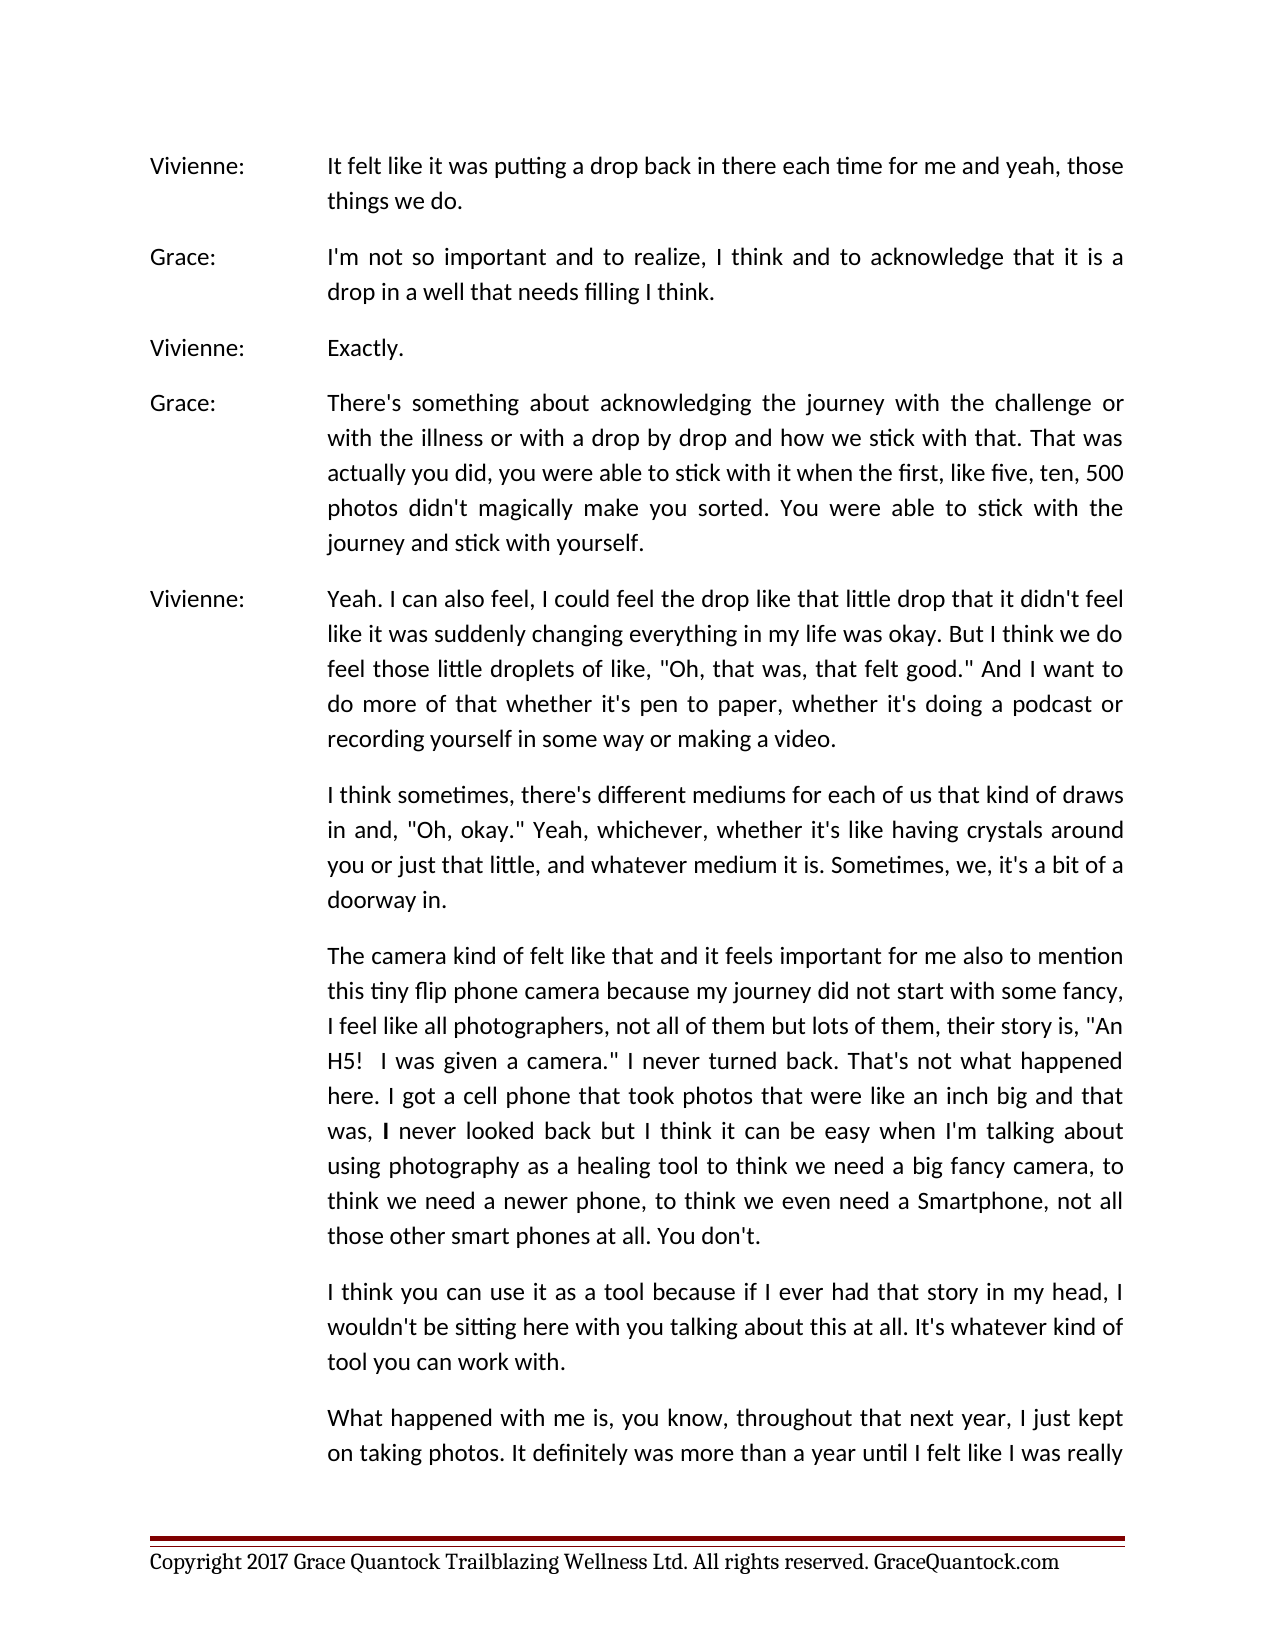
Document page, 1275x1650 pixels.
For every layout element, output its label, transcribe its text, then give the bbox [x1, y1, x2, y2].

text Grace: There's something about acknowledging the journey with the challenge or with the illness or with a drop by drop and how we stick with that. That was actually you did, you were able to stick with it when the first, like five, ten, 500 photos didn't magically make you sorted. You were able to stick with the journey and stick with yourself. [150, 387, 1125, 558]
text I think sometimes, there's different mediums for each of us that kind of draws in and, "Oh, okay." Yeah, whichever, whether it's like having crystals around you or just that little, and whatever medium it is. Sometimes, we, it's a bit of a doorway in. [327, 779, 1125, 915]
text Grace: I'm not so important and to realize, I think and to acknowledge that it is a drop in a well that needs filling I think. [150, 241, 1125, 306]
text The camera kind of felt like that and it feels important for me also to mention this tiny flip phone camera because my journey did not start with some fancy, I feel like all photographers, not all of them but lots of them, their story is, "An H5! I was given a camera." I never turned back. That's not what happened here. I got a cell phone that took photos that were like an inch big and that was, I never looked back but I think it can be easy when I'm talking about using photography as a healing tool to think we need a big fancy camera, to think we need a newer phone, to think we even need a Smartphone, not all those other smart phones at all. You don't. [150, 940, 1125, 1251]
text Vivienne: Yeah. I can also feel, I could feel the drop like that little drop that it didn't feel like it was suddenly changing everything in my life was okay. But I think we do feel those little droplets of like, "Oh, that was, that felt good." And I want to do more of that whether it's pen to paper, whether it's doing a podcast or recording yourself in some way or making a video. [150, 583, 1125, 754]
text Vivienne: Exactly. [150, 332, 1125, 362]
text I think you can use it as a tool because if I ever had that story in my head, I wouldn't be sitting here with you talking about this at all. It's whatever kind of tool you can work with. [327, 1276, 1125, 1376]
text Vivienne: It felt like it was putting a drop back in there each time for me and yeah, those things we do. [150, 150, 1125, 216]
text What happened with me is, you know, throughout that next year, I just kept on taking photos. It definitely was more than a year until I felt like I was really [327, 1402, 1125, 1467]
